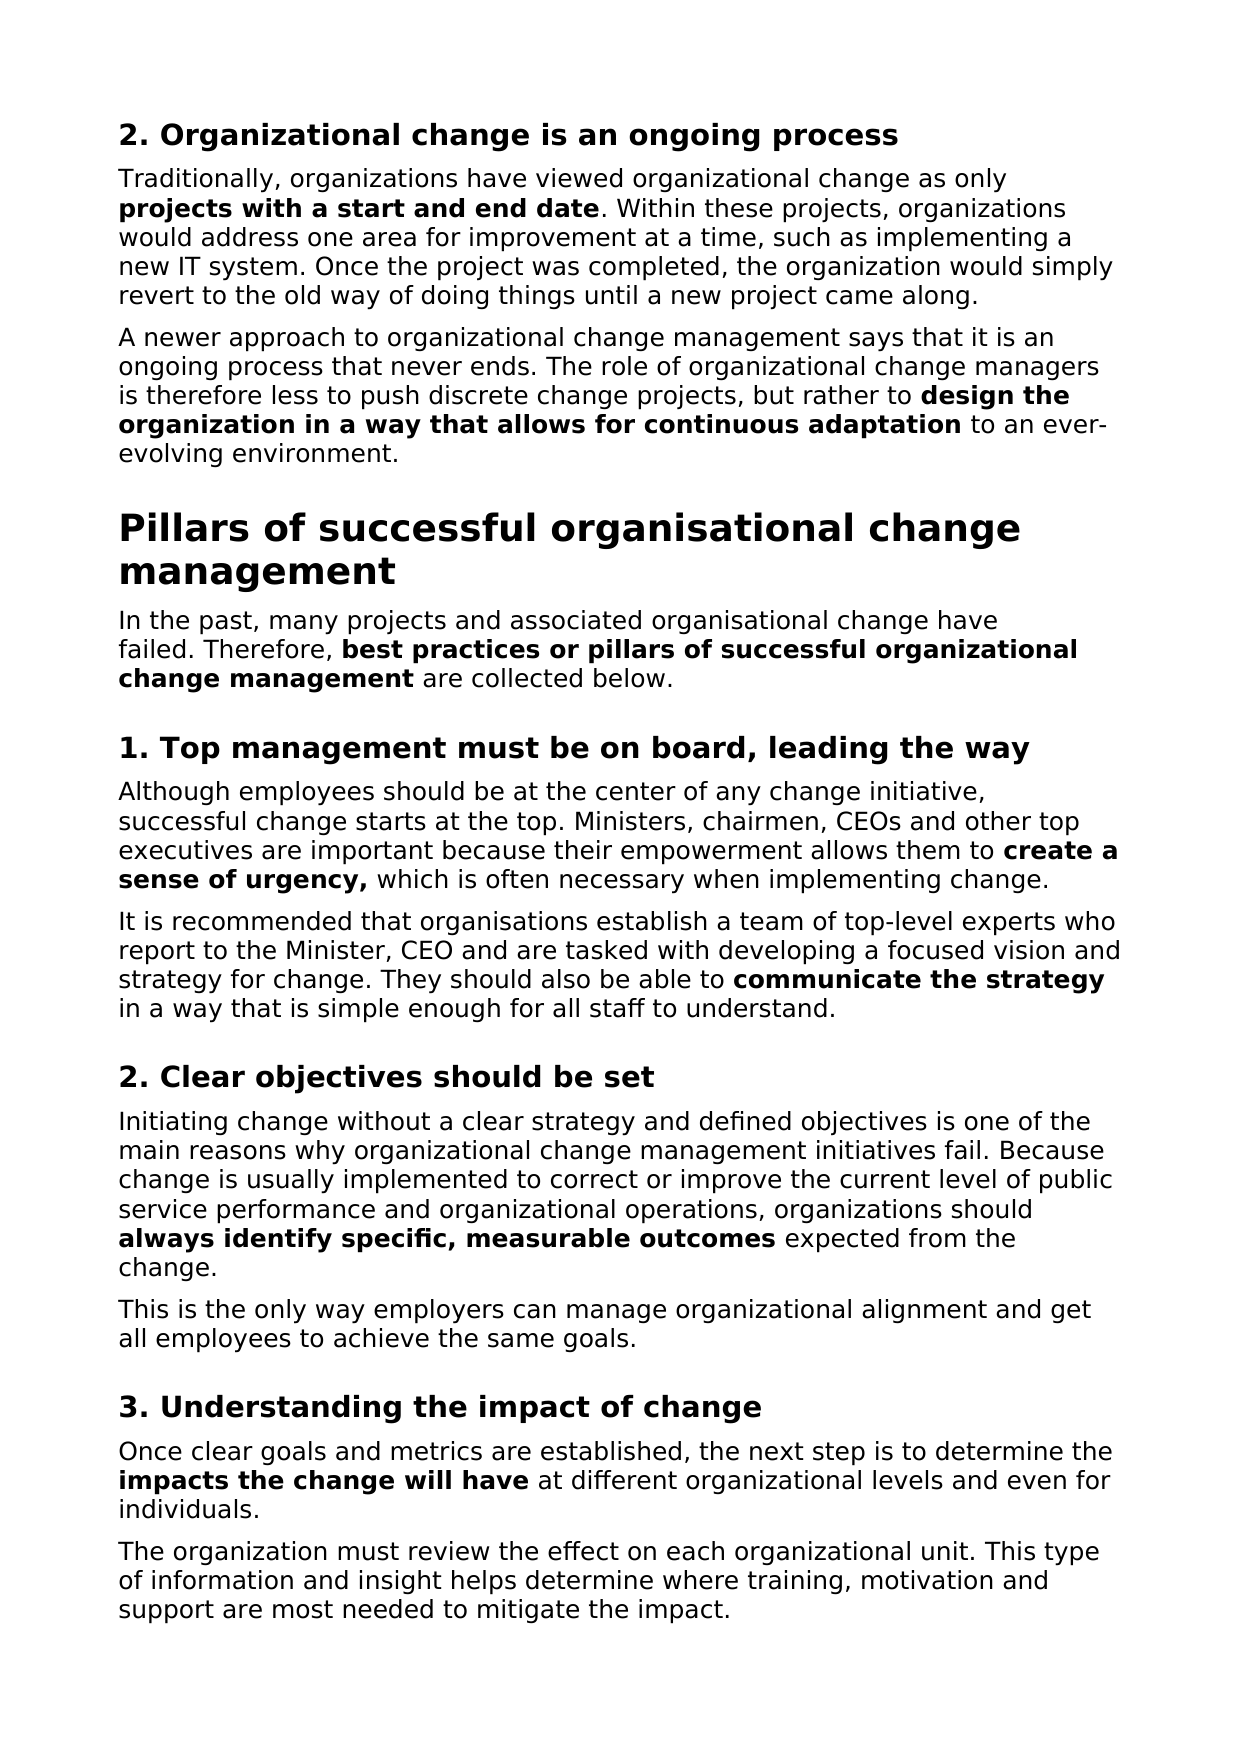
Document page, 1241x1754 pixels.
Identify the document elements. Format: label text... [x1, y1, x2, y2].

text Traditionally, organizations have viewed organizational change as only projects with a start and end date. Within these projects, organizations would address one area for improvement at a time, such as implementing a new IT system. Once the project was completed, the organization would simply revert to the old way of doing things until a new project came along. [118, 164, 1122, 310]
subtitle 2. Clear objectives should be set [118, 1061, 1122, 1095]
text Initiating change without a clear strategy and defined objectives is one of the main reasons why organizational change management initiatives fail. Because change is usually implemented to correct or improve the current level of public service performance and organizational operations, organizations should always identify specific, measurable outcomes expected from the change. [118, 1107, 1122, 1282]
text It is recommended that organisations establish a team of top-level experts who report to the Minister, CEO and are tasked with developing a focused vision and strategy for change. They should also be able to communicate the strategy in a way that is simple enough for all staff to understand. [118, 907, 1122, 1023]
subtitle 3. Understanding the impact of change [118, 1391, 1122, 1424]
text This is the only way employers can manage organizational alignment and get all employees to achieve the same goals. [118, 1295, 1122, 1353]
text In the past, many projects and associated organisational change have failed. Therefore, best practices or pillars of successful organizational change management are collected below. [118, 606, 1122, 693]
subtitle Pillars of successful organisational change management [118, 506, 1122, 593]
text A newer approach to organizational change management says that it is an ongoing process that never ends. The role of organizational change managers is therefore less to push discrete change projects, but rather to design the organization in a way that allows for continuous adaptation to an ever-evolving environment. [118, 323, 1122, 469]
subtitle 1. Top management must be on board, leading the way [118, 731, 1122, 765]
text The organization must review the effect on each organizational unit. This type of information and insight helps determine where training, motivation and support are most needed to mitigate the impact. [118, 1537, 1122, 1624]
subtitle 2. Organizational change is an ongoing process [118, 118, 1122, 152]
text Once clear goals and metrics are established, the next step is to determine the impacts the change will have at different organizational levels and even for individuals. [118, 1437, 1122, 1524]
text Although employees should be at the center of any change initiative, successful change starts at the top. Ministers, chairmen, CEOs and other top executives are important because their empowerment allows them to create a sense of urgency, which is often necessary when implementing change. [118, 777, 1122, 894]
